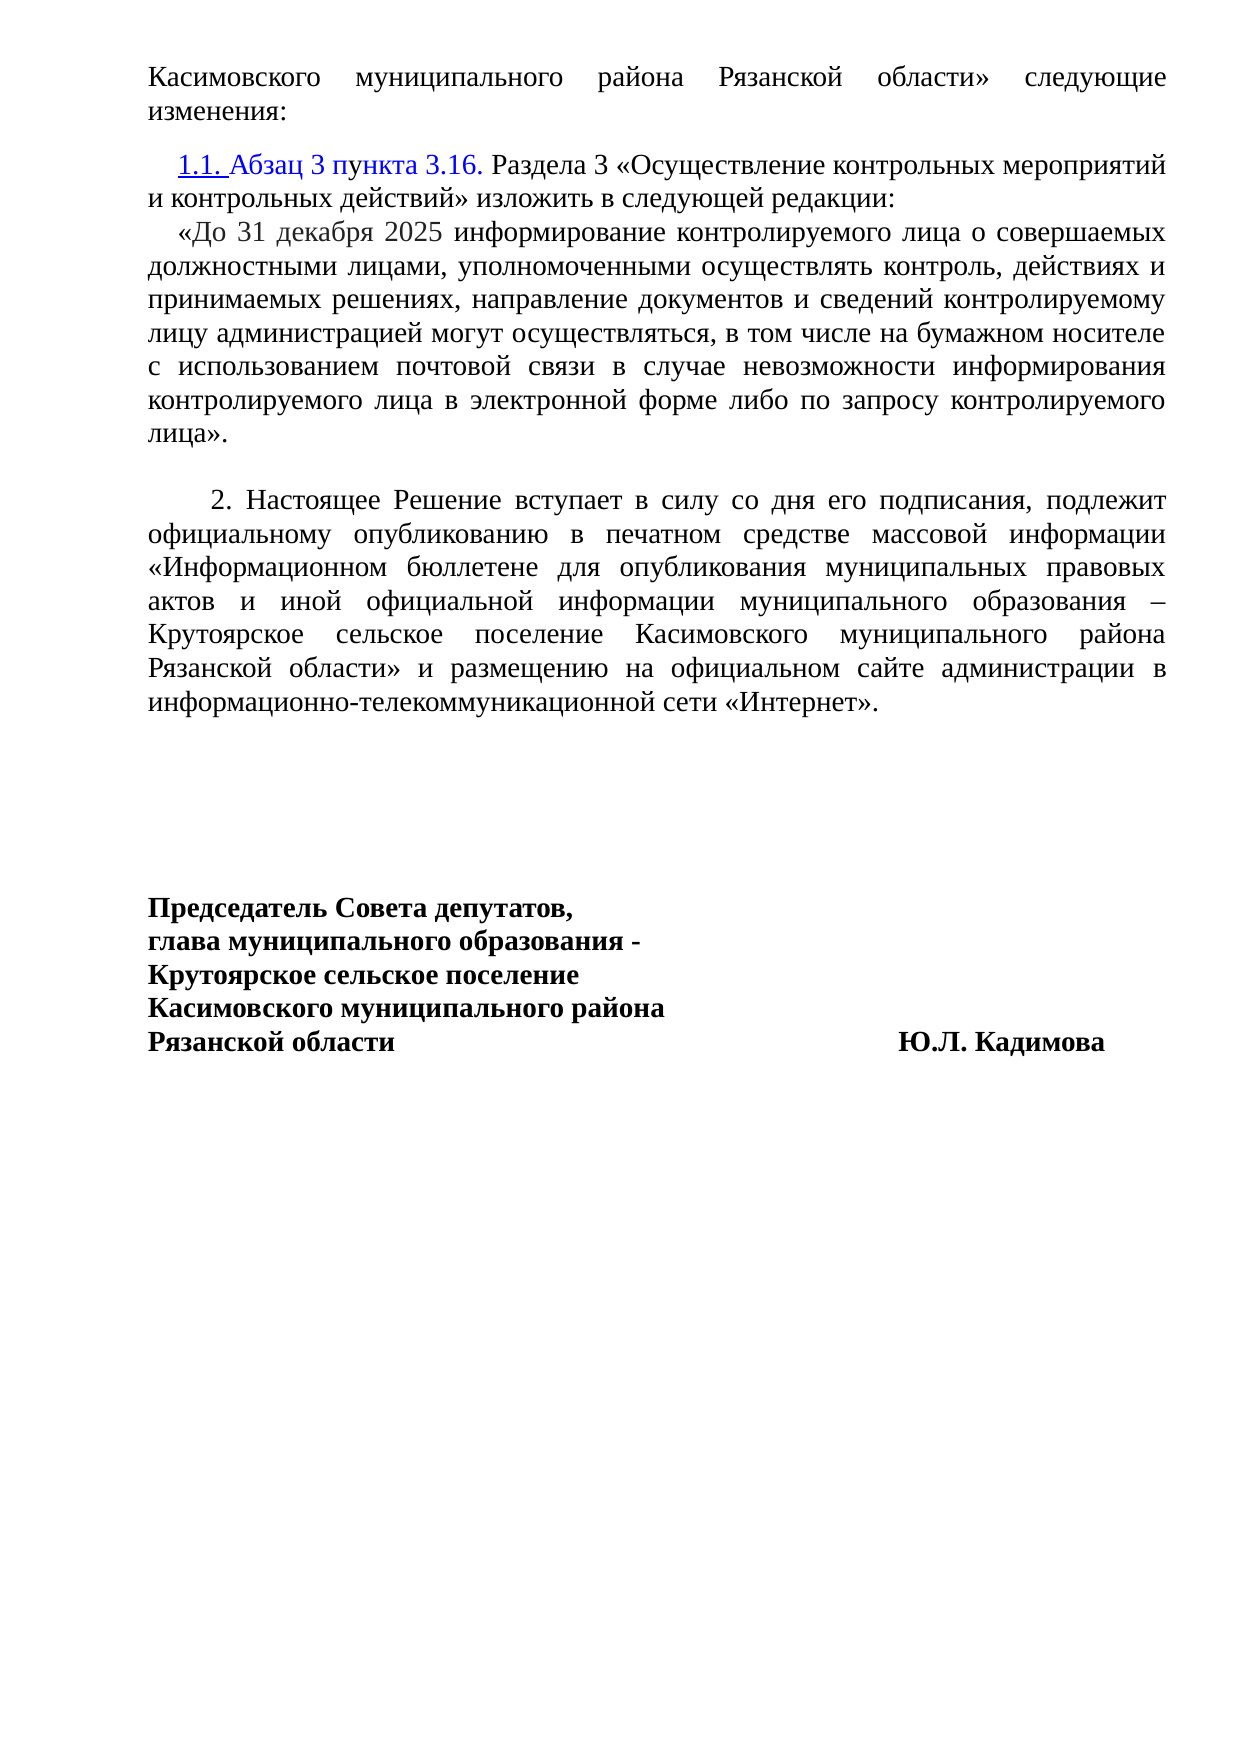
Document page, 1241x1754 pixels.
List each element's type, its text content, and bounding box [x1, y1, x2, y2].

text Рязанской области Ю.Л. Кадимова [148, 1024, 1167, 1057]
text глава муниципального образования - [148, 923, 1167, 957]
text 2. Настоящее Решение вступает в силу со дня его подписания, подлежит официальному опубликованию в печатном средстве массовой информации «Информационном бюллетене для опубликования муниципальных правовых актов и иной официальной информации муниципального образования – Крутоярское сельское поселение Касимовского муниципального района Рязанской области» и размещению на официальном сайте администрации в информационно-телекоммуникационной сети «Интернет». [148, 482, 1167, 717]
text Председатель Совета депутатов, [148, 890, 1167, 923]
text «До 31 декабря 2025 информирование контролируемого лица о совершаемых должностными лицами, уполномоченными осуществлять контроль, действиях и принимаемых решениях, направление документов и сведений контролируемому лицу администрацией могут осуществляться, в том числе на бумажном носителе с использованием почтовой связи в случае невозможности информирования контролируемого лица в электронной форме либо по запросу контролируемого лица». [148, 214, 1167, 449]
text 1.1. Абзац 3 пункта 3.16. Раздела 3 «Осуществление контрольных мероприятий и контрольных действий» изложить в следующей редакции: [148, 147, 1167, 214]
text Касимовского муниципального района [148, 990, 1167, 1024]
text Крутоярское сельское поселение [148, 957, 1167, 990]
text Касимовского муниципального района Рязанской области» следующие изменения: [148, 59, 1167, 126]
